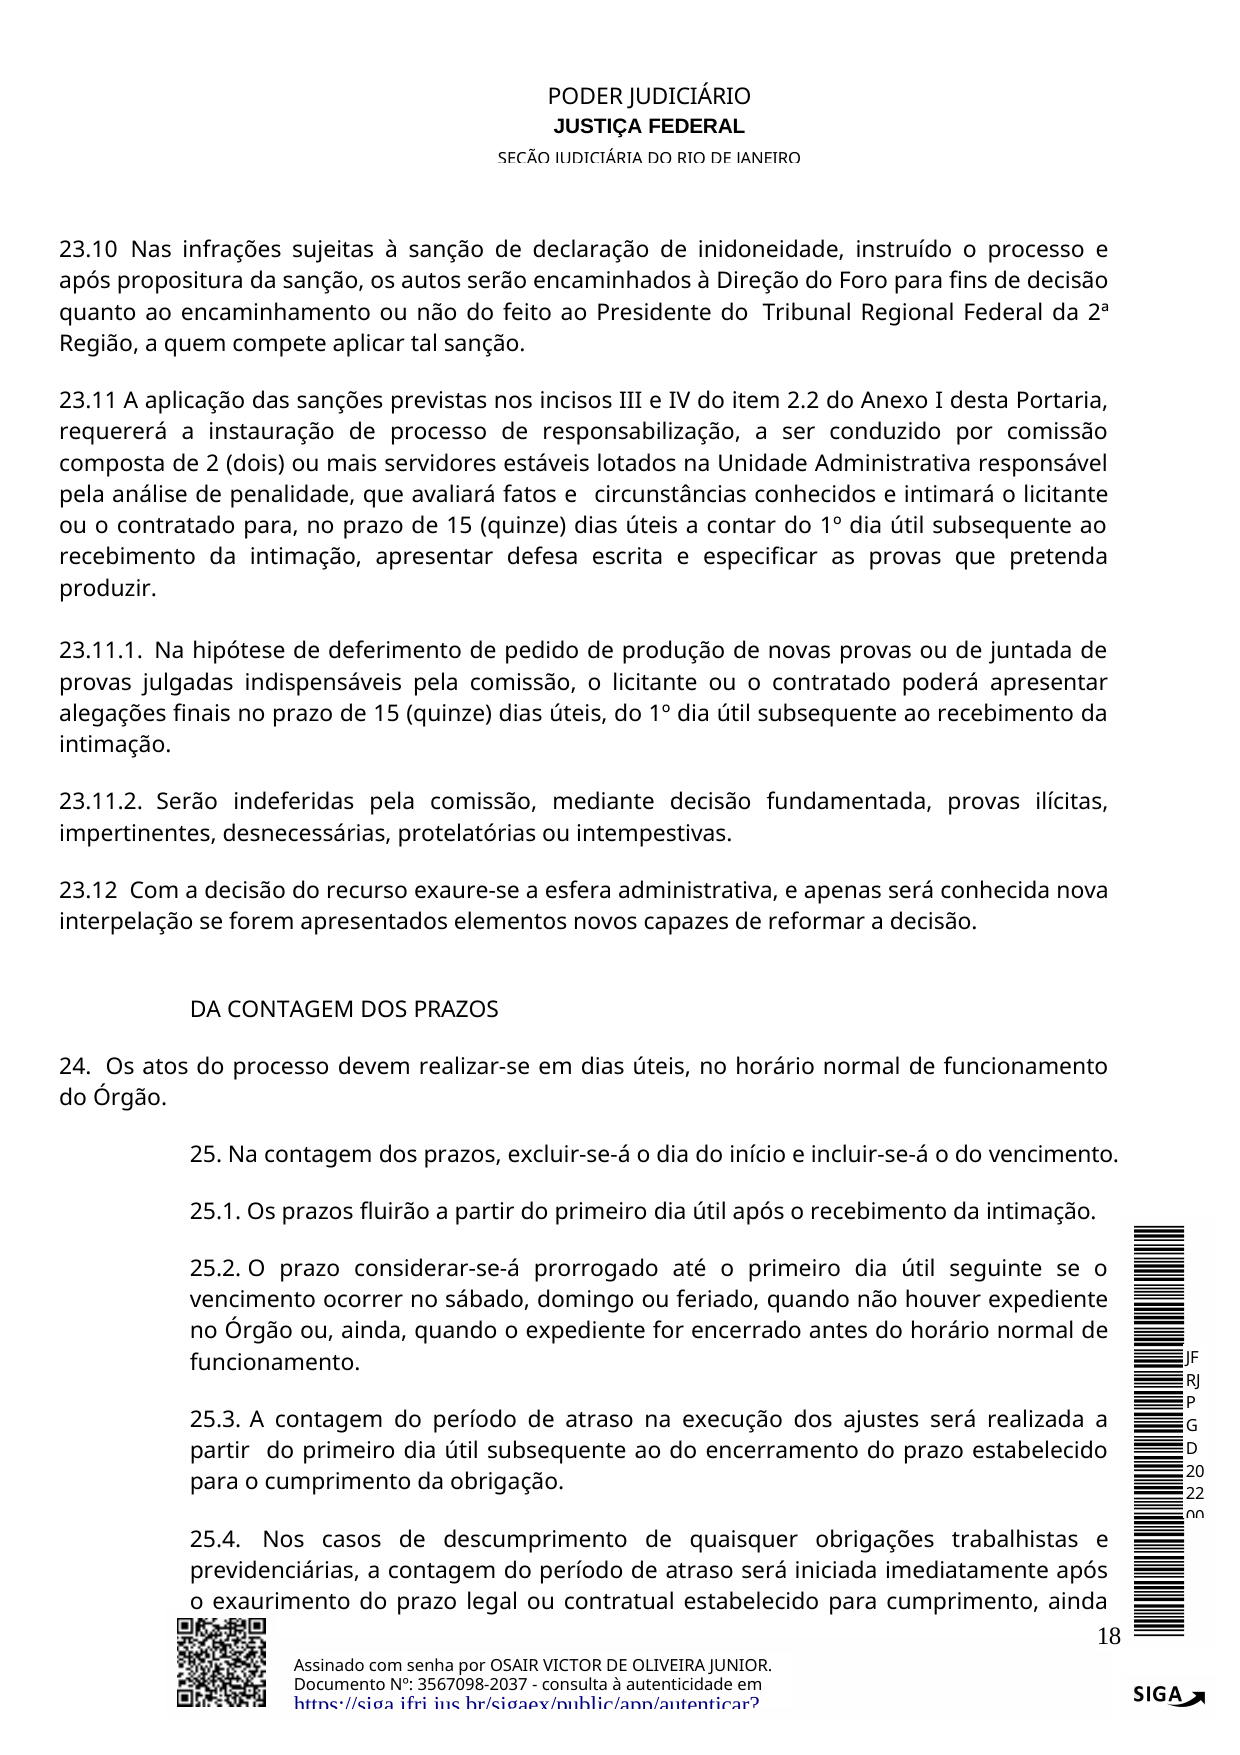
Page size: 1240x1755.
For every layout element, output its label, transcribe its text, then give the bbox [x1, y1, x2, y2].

list O prazo considerar-se-á prorrogado até o primeiro dia útil seguinte se o vencimento ocorrer no sábado, domingo ou feriado, quando não houver expediente no Órgão ou, ainda, quando o expediente for encerrado antes do horário normal de funcionamento. [189, 1252, 1109, 1377]
list Na contagem dos prazos, excluir-se-á o dia do início e incluir-se-á o do vencimento. [189, 1138, 1181, 1169]
list Nos casos de descumprimento de quaisquer obrigações trabalhistas e previdenciárias, a contagem do período de atraso será iniciada imediatamente após o exaurimento do prazo legal ou contratual estabelecido para cumprimento, ainda [189, 1523, 1109, 1616]
text JFRJPGD202200034A [1186, 1346, 1206, 1518]
text DA CONTAGEM DOS PRAZOS [189, 993, 1181, 1024]
list A aplicação das sanções previstas nos incisos III e IV do item 2.2 do Anexo I desta Portaria, requererá a instauração de processo de responsabilização, a ser conduzido por comissão composta de 2 (dois) ou mais servidores estáveis lotados na Unidade Administrativa responsável pela análise de penalidade, que avaliará fatos e circunstâncias conhecidos e intimará o licitante ou o contratado para, no prazo de 15 (quinze) dias úteis a contar do 1º dia útil subsequente ao recebimento da intimação, apresentar defesa escrita e especificar as provas que pretenda produzir. [59, 384, 1109, 603]
list Serão indeferidas pela comissão, mediante decisão fundamentada, provas ilícitas, impertinentes, desnecessárias, protelatórias ou intempestivas. [59, 785, 1109, 848]
list Nas infrações sujeitas à sanção de declaração de inidoneidade, instruído o processo e após propositura da sanção, os autos serão encaminhados à Direção do Foro para fins de decisão quanto ao encaminhamento ou não do feito ao Presidente do Tribunal Regional Federal da 2ª Região, a quem compete aplicar tal sanção. [59, 233, 1109, 358]
list Com a decisão do recurso exaure-se a esfera administrativa, e apenas será conhecida nova interpelação se forem apresentados elementos novos capazes de reformar a decisão. [59, 873, 1109, 936]
list Na hipótese de deferimento de pedido de produção de novas provas ou de juntada de provas julgadas indispensáveis pela comissão, o licitante ou o contratado poderá apresentar alegações finais no prazo de 15 (quinze) dias úteis, do 1º dia útil subsequente ao recebimento da intimação. [59, 634, 1109, 759]
list Os atos do processo devem realizar-se em dias úteis, no horário normal de funcionamento do Órgão. [59, 1049, 1109, 1112]
list A contagem do período de atraso na execução dos ajustes será realizada a partir do primeiro dia útil subsequente ao do encerramento do prazo estabelecido para o cumprimento da obrigação. [189, 1403, 1109, 1497]
list Os prazos fluirão a partir do primeiro dia útil após o recebimento da intimação. [189, 1195, 1181, 1226]
